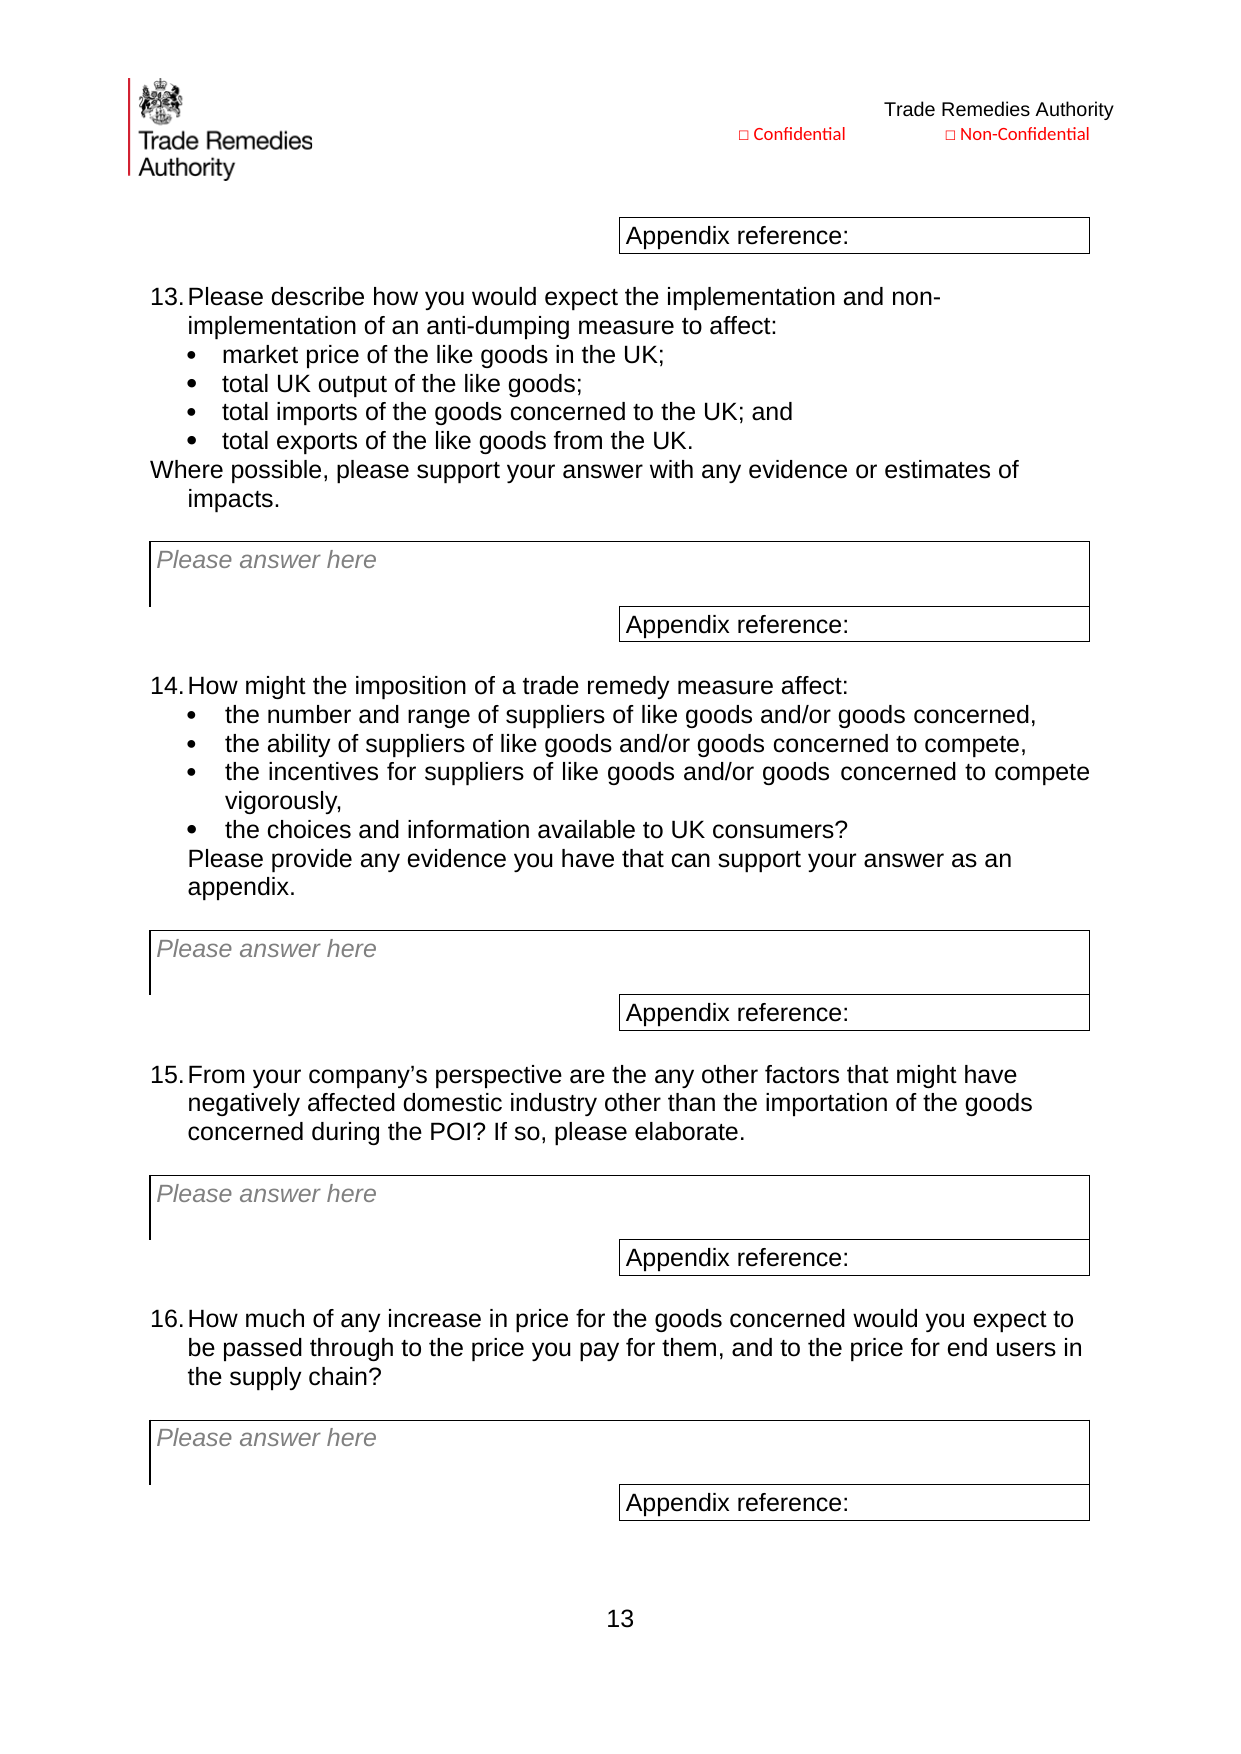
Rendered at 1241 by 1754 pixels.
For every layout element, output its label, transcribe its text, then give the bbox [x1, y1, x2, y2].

table_cell Appendix reference: [620, 1485, 1089, 1519]
table_header Please answer here [151, 931, 1089, 994]
list total imports of the goods concerned to the UK; and [187, 397, 1090, 426]
text Please provide any evidence you have that can support your answer as an appendix. [187, 844, 1090, 901]
table_cell Appendix reference: [620, 1240, 1089, 1275]
table_header Please answer here [151, 1176, 1089, 1239]
table_cell Appendix reference: [620, 607, 1089, 641]
list the number and range of suppliers of like goods and/or goods concerned, [187, 700, 1090, 728]
list the ability of suppliers of like goods and/or goods concerned to compete, [187, 728, 1090, 757]
table_header Please answer here [151, 542, 1089, 606]
table_cell Appendix reference: [620, 995, 1089, 1030]
list How might the imposition of a trade remedy measure affect: [150, 671, 1090, 700]
table_cell [150, 218, 619, 252]
list the choices and information available to UK consumers? [187, 815, 1090, 844]
list From your company’s perspective are the any other factors that might have negatively affected domestic industry other than the importation of the goods concerned during the POI? If so, please elaborate. [150, 1060, 1090, 1146]
table_header Please answer here [151, 1421, 1089, 1484]
table_cell [150, 1240, 619, 1275]
list total UK output of the like goods; [187, 368, 1090, 397]
list Where possible, please support your answer with any evidence or estimates of impacts. [150, 455, 1090, 512]
table_cell [150, 1485, 619, 1519]
table_cell [150, 607, 619, 641]
table_cell Appendix reference: [620, 218, 1089, 252]
list market price of the like goods in the UK; [187, 340, 1090, 368]
list How much of any increase in price for the goods concerned would you expect to be passed through to the price you pay for them, and to the price for end users in the supply chain? [150, 1304, 1090, 1391]
table_cell [150, 995, 619, 1030]
list Please describe how you would expect the implementation and non-implementation of an anti-dumping measure to affect: [150, 282, 1090, 340]
list total exports of the like goods from the UK. [187, 426, 1090, 455]
list the incentives for suppliers of like goods and/or goods concerned to compete vigorously, [187, 757, 1090, 815]
